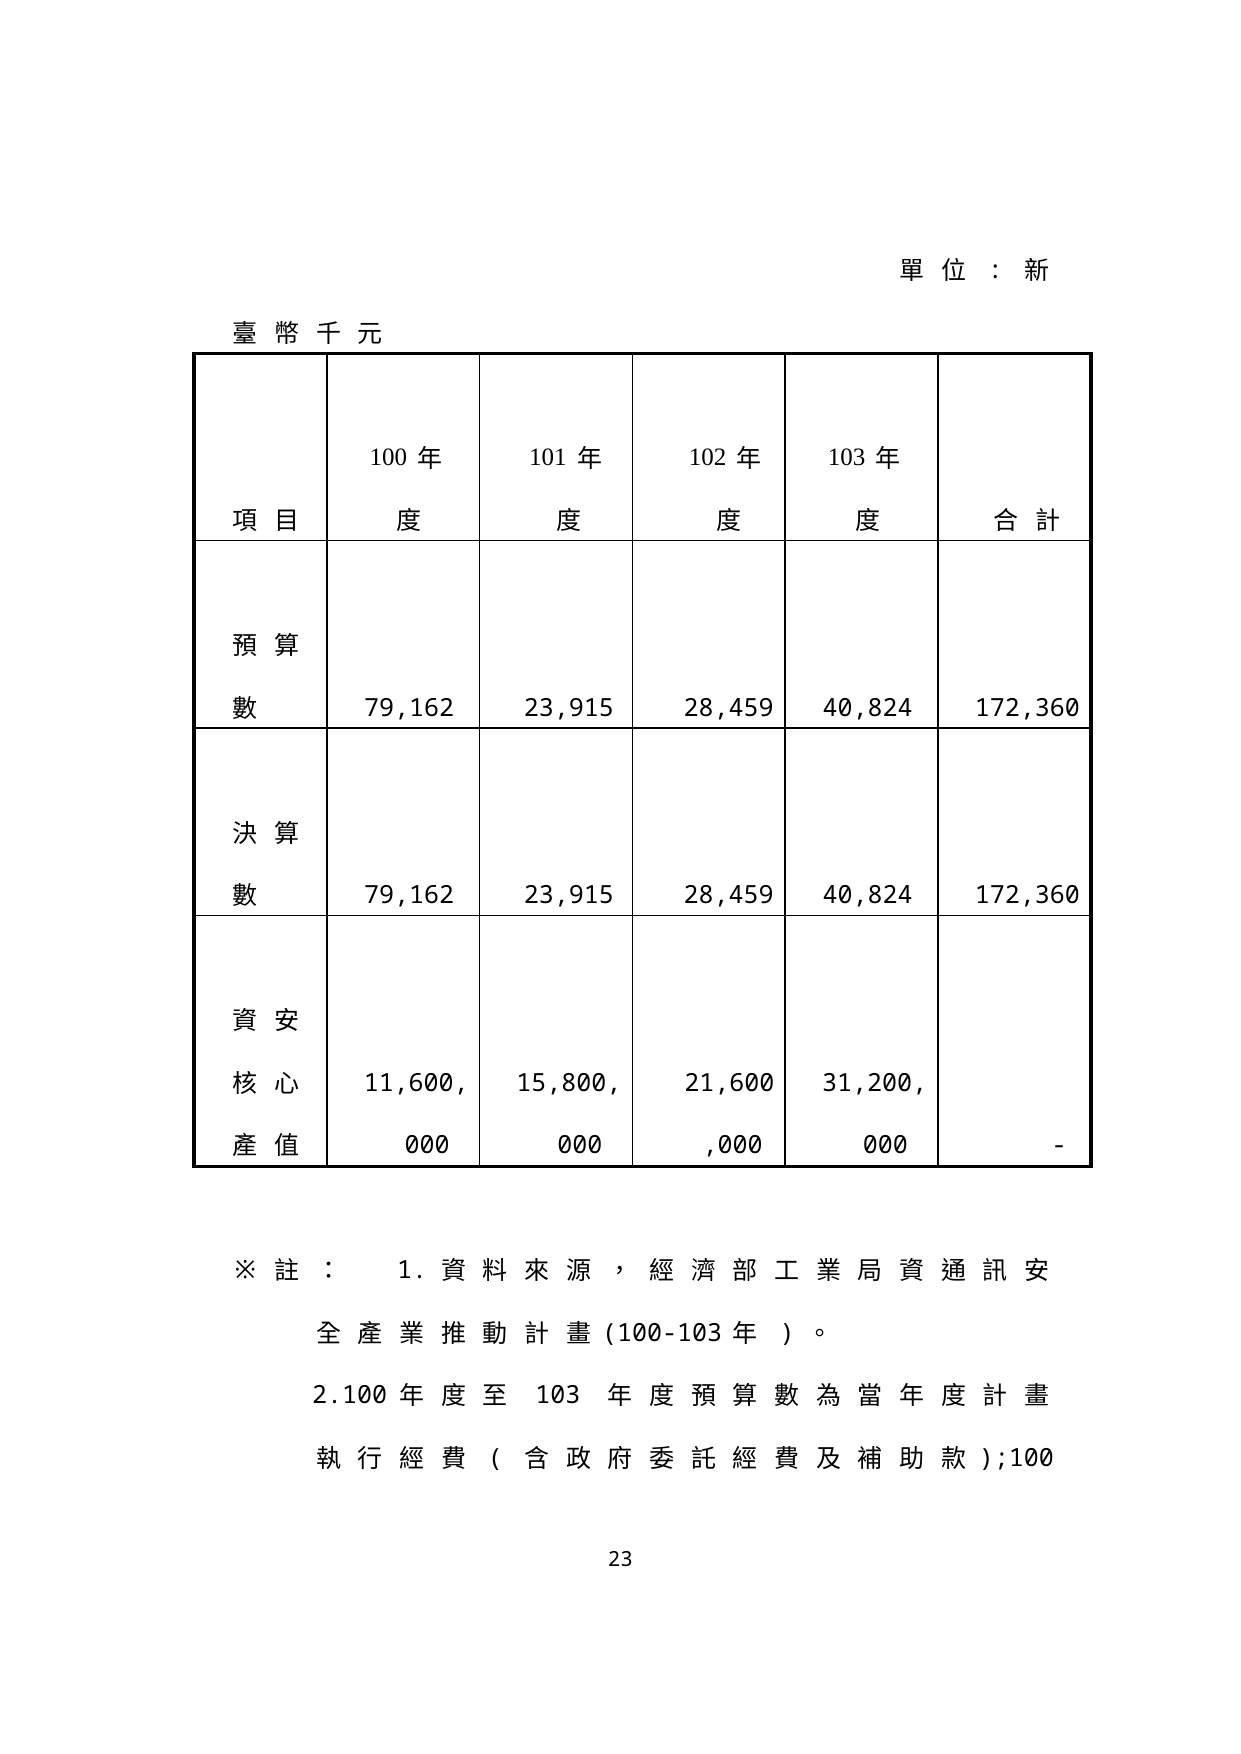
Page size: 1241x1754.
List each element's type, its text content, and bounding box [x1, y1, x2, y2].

table_cell 23,915 [480, 541, 632, 727]
table_cell 31,200,000 [786, 916, 937, 1165]
table_cell 決算數 [196, 729, 326, 915]
table_header 101年度 [480, 355, 632, 540]
table_cell 172,360 [939, 541, 1089, 727]
table_header 項目 [196, 355, 326, 540]
table_cell 79,162 [328, 541, 479, 727]
table_cell - [939, 916, 1089, 1165]
table_cell 資安核心產值 [196, 916, 326, 1165]
text 單位:新臺幣千元 [224, 227, 1072, 352]
table_cell 預算數 [196, 541, 326, 727]
table_header 合計 [939, 355, 1089, 540]
table_cell 15,800,000 [480, 916, 632, 1165]
table_header 102年度 [633, 355, 784, 540]
table_cell 28,459 [633, 541, 784, 727]
text ※註： 1.資料來源，經濟部工業局資通訊安全產業推動計畫(100-103年)。 [183, 1227, 1058, 1352]
table_cell 40,824 [786, 541, 937, 727]
table_header 103年度 [786, 355, 937, 540]
table_header 100年度 [328, 355, 479, 540]
table_cell 172,360 [939, 729, 1089, 915]
text 2.100年度至103年度預算數為當年度計畫執行經費(含政府委託經費及補助款);100 [272, 1352, 1058, 1477]
table_cell 11,600,000 [328, 916, 479, 1165]
table_cell 28,459 [633, 729, 784, 915]
table_cell 79,162 [328, 729, 479, 915]
table_cell 23,915 [480, 729, 632, 915]
table_cell 21,600,000 [633, 916, 784, 1165]
table_cell 40,824 [786, 729, 937, 915]
